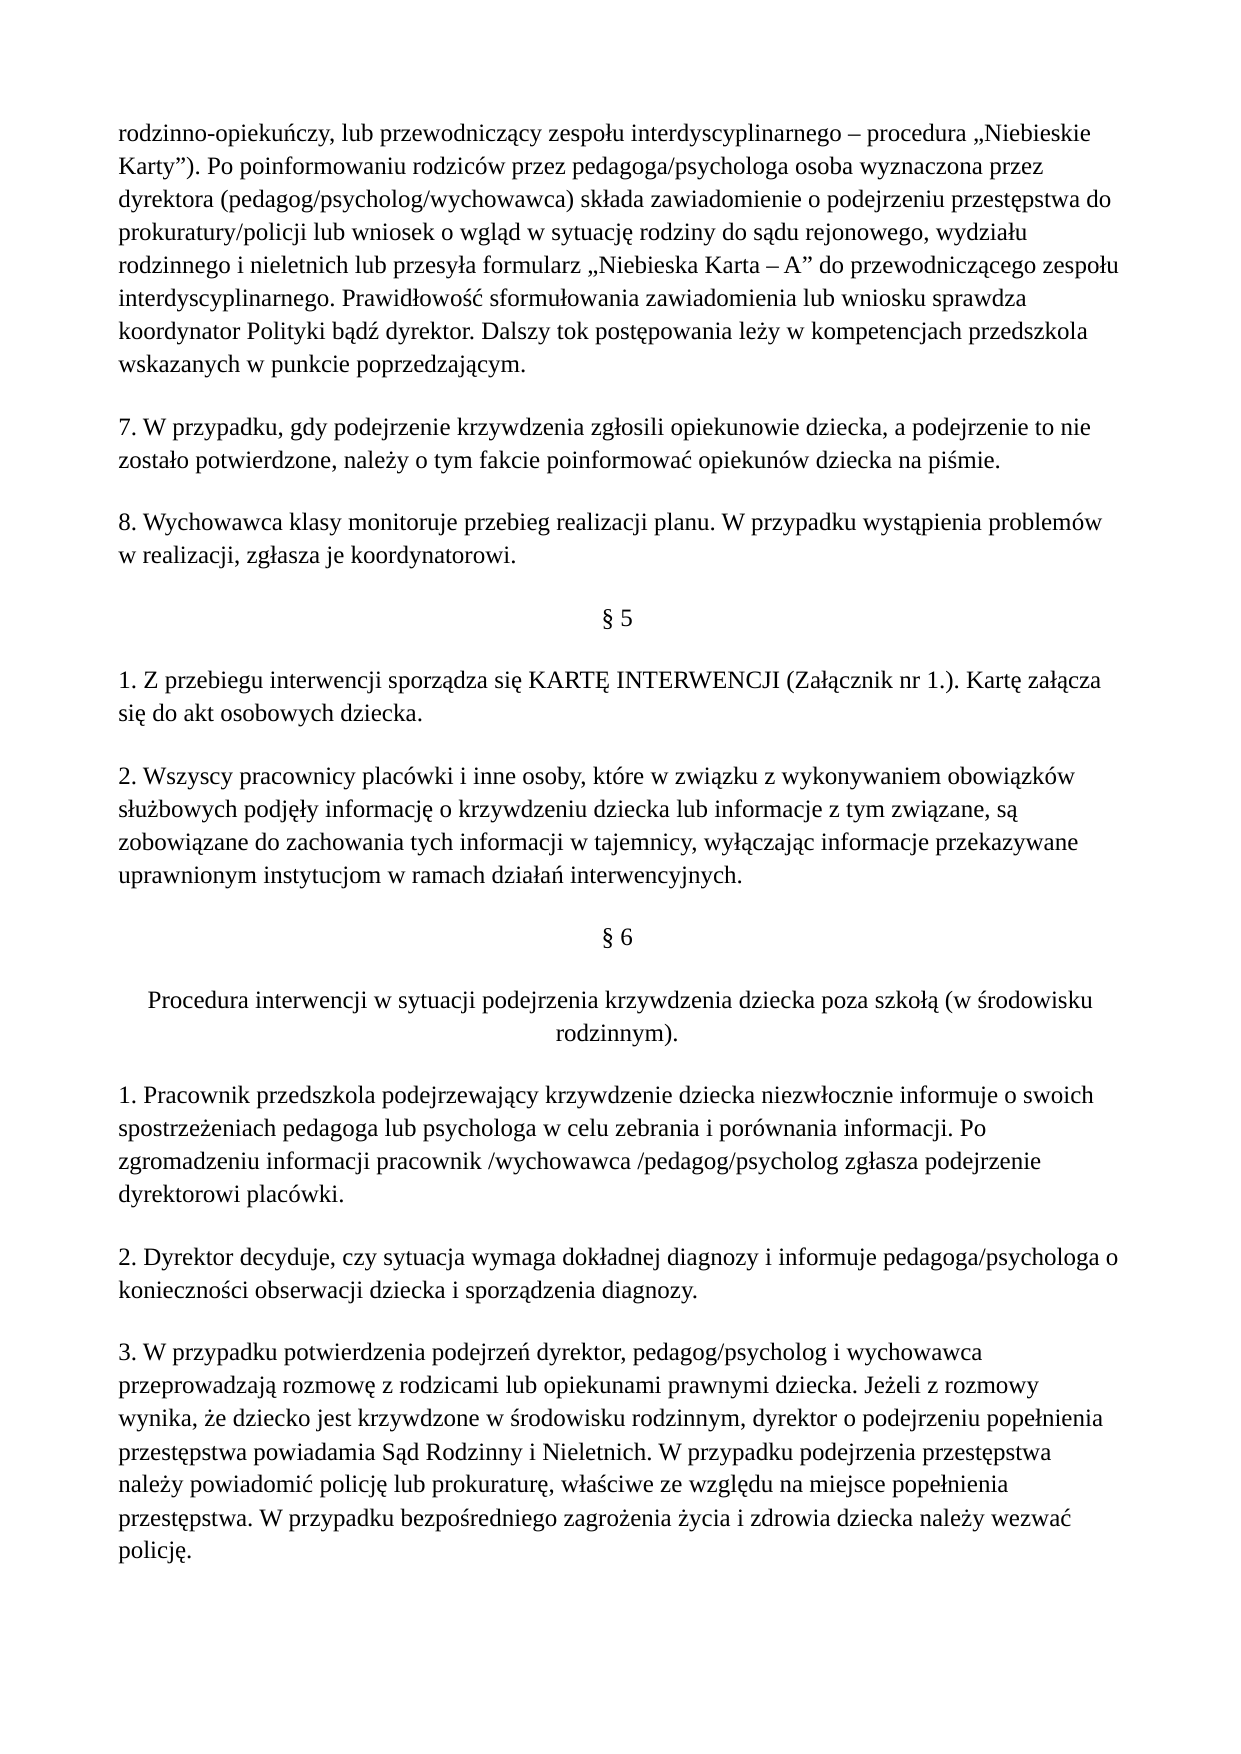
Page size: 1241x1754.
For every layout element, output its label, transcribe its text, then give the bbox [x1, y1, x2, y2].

text 3. W przypadku potwierdzenia podejrzeń dyrektor, pedagog/psycholog i wychowawca przeprowadzają rozmowę z rodzicami lub opiekunami prawnymi dziecka. Jeżeli z rozmowy wynika, że dziecko jest krzywdzone w środowisku rodzinnym, dyrektor o podejrzeniu popełnienia przestępstwa powiadamia Sąd Rodzinny i Nieletnich. W przypadku podejrzenia przestępstwa należy powiadomić policję lub prokuraturę, właściwe ze względu na miejsce popełnienia przestępstwa. W przypadku bezpośredniego zagrożenia życia i zdrowia dziecka należy wezwać policję. [118, 1337, 1122, 1564]
text Procedura interwencji w sytuacji podejrzenia krzywdzenia dziecka poza szkołą (w środowisku rodzinnym). [118, 985, 1122, 1047]
text 7. W przypadku, gdy podejrzenie krzywdzenia zgłosili opiekunowie dziecka, a podejrzenie to nie zostało potwierdzone, należy o tym fakcie poinformować opiekunów dziecka na piśmie. [118, 412, 1122, 473]
text § 6 [118, 922, 1122, 951]
text rodzinno-opiekuńczy, lub przewodniczący zespołu interdyscyplinarnego – procedura „Niebieskie Karty”). Po poinformowaniu rodziców przez pedagoga/psychologa osoba wyznaczona przez dyrektora (pedagog/psycholog/wychowawca) składa zawiadomienie o podejrzeniu przestępstwa do prokuratury/policji lub wniosek o wgląd w sytuację rodziny do sądu rejonowego, wydziału rodzinnego i nieletnich lub przesyła formularz „Niebieska Karta – A” do przewodniczącego zespołu interdyscyplinarnego. Prawidłowość sformułowania zawiadomienia lub wniosku sprawdza koordynator Polityki bądź dyrektor. Dalszy tok postępowania leży w kompetencjach przedszkola wskazanych w punkcie poprzedzającym. [118, 118, 1122, 378]
text 2. Dyrektor decyduje, czy sytuacja wymaga dokładnej diagnozy i informuje pedagoga/psychologa o konieczności obserwacji dziecka i sporządzenia diagnozy. [118, 1242, 1122, 1304]
text 8. Wychowawca klasy monitoruje przebieg realizacji planu. W przypadku wystąpienia problemów w realizacji, zgłasza je koordynatorowi. [118, 507, 1122, 569]
text 1. Pracownik przedszkola podejrzewający krzywdzenie dziecka niezwłocznie informuje o swoich spostrzeżeniach pedagoga lub psychologa w celu zebrania i porównania informacji. Po zgromadzeniu informacji pracownik /wychowawca /pedagog/psycholog zgłasza podejrzenie dyrektorowi placówki. [118, 1080, 1122, 1208]
text § 5 [118, 603, 1122, 632]
text 2. Wszyscy pracownicy placówki i inne osoby, które w związku z wykonywaniem obowiązków służbowych podjęły informację o krzywdzeniu dziecka lub informacje z tym związane, są zobowiązane do zachowania tych informacji w tajemnicy, wyłączając informacje przekazywane uprawnionym instytucjom w ramach działań interwencyjnych. [118, 761, 1122, 889]
text 1. Z przebiegu interwencji sporządza się KARTĘ INTERWENCJI (Załącznik nr 1.). Kartę załącza się do akt osobowych dziecka. [118, 665, 1122, 727]
